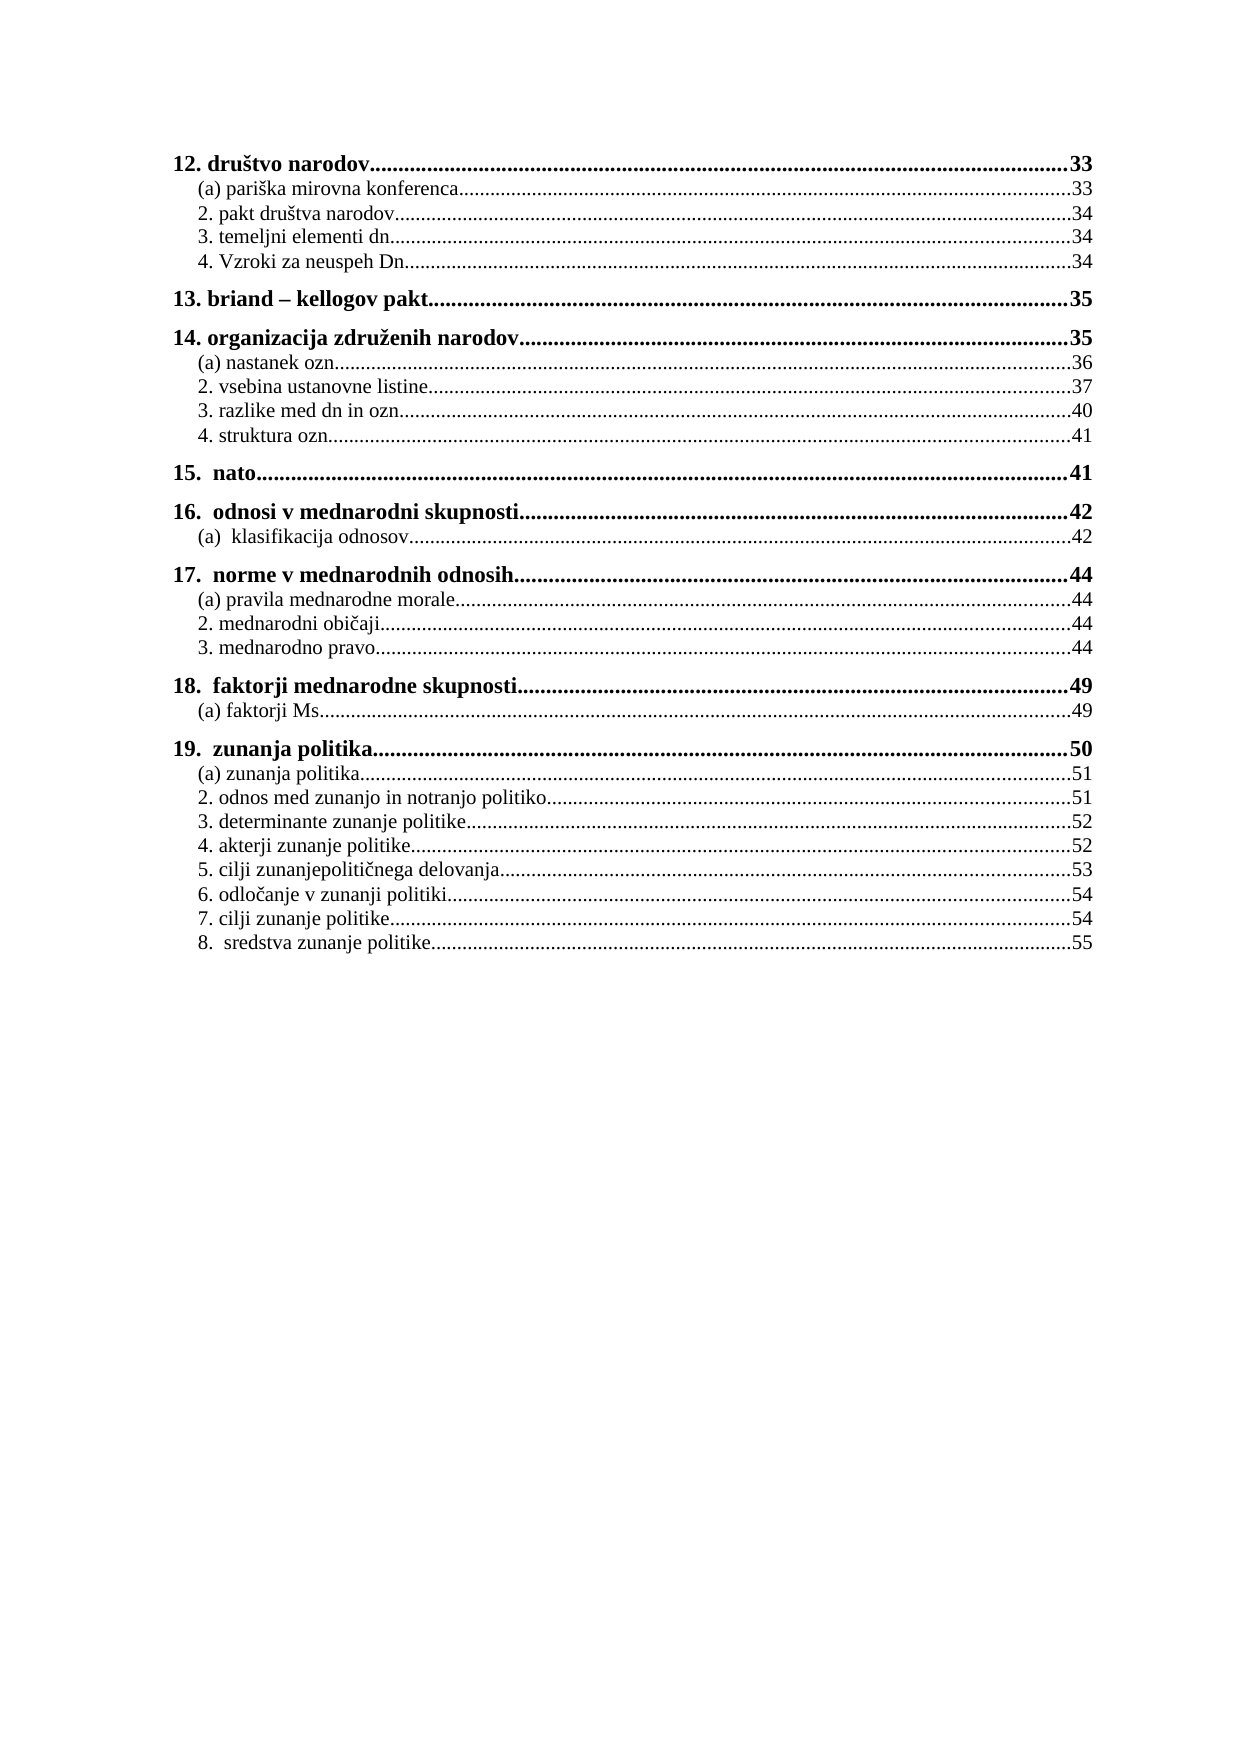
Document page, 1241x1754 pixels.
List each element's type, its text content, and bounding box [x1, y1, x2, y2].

text 6. odločanje v zunanji politiki 54 [198, 881, 1092, 906]
text (a) faktorji Ms 49 [198, 698, 1092, 722]
text 5. cilji zunanjepolitičnega delovanja 53 [198, 857, 1092, 881]
text 4. akterji zunanje politike 52 [198, 833, 1092, 857]
text (a) nastanek ozn 36 [198, 350, 1092, 374]
text 13. briand – kellogov pakt 35 [173, 285, 1092, 311]
text 3. determinante zunanje politike 52 [198, 809, 1092, 833]
text 4. Vzroki za neuspeh Dn 34 [198, 248, 1092, 273]
text 19. zunanja politika 50 [173, 735, 1092, 761]
text 16. odnosi v mednarodni skupnosti 42 [173, 498, 1092, 524]
text 15. nato 41 [173, 459, 1092, 485]
text 3. razlike med dn in ozn 40 [198, 398, 1092, 422]
text 2. vsebina ustanovne listine 37 [198, 374, 1092, 398]
text 14. organizacija združenih narodov 35 [173, 324, 1092, 350]
text 18. faktorji mednarodne skupnosti 49 [173, 672, 1092, 698]
text (a) zunanja politika 51 [198, 761, 1092, 785]
text 3. temeljni elementi dn 34 [198, 224, 1092, 248]
text (a) klasifikacija odnosov 42 [198, 524, 1092, 548]
text 2. pakt društva narodov 34 [198, 200, 1092, 224]
text (a) pravila mednarodne morale 44 [198, 587, 1092, 611]
text 4. struktura ozn 41 [198, 422, 1092, 447]
text 3. mednarodno pravo 44 [198, 635, 1092, 659]
text 12. društvo narodov 33 [173, 150, 1092, 176]
text 17. norme v mednarodnih odnosih 44 [173, 561, 1092, 587]
text 2. odnos med zunanjo in notranjo politiko 51 [198, 785, 1092, 809]
text (a) pariška mirovna konferenca 33 [198, 176, 1092, 200]
text 8. sredstva zunanje politike 55 [198, 929, 1092, 954]
text 2. mednarodni običaji 44 [198, 611, 1092, 635]
text 7. cilji zunanje politike 54 [198, 906, 1092, 929]
